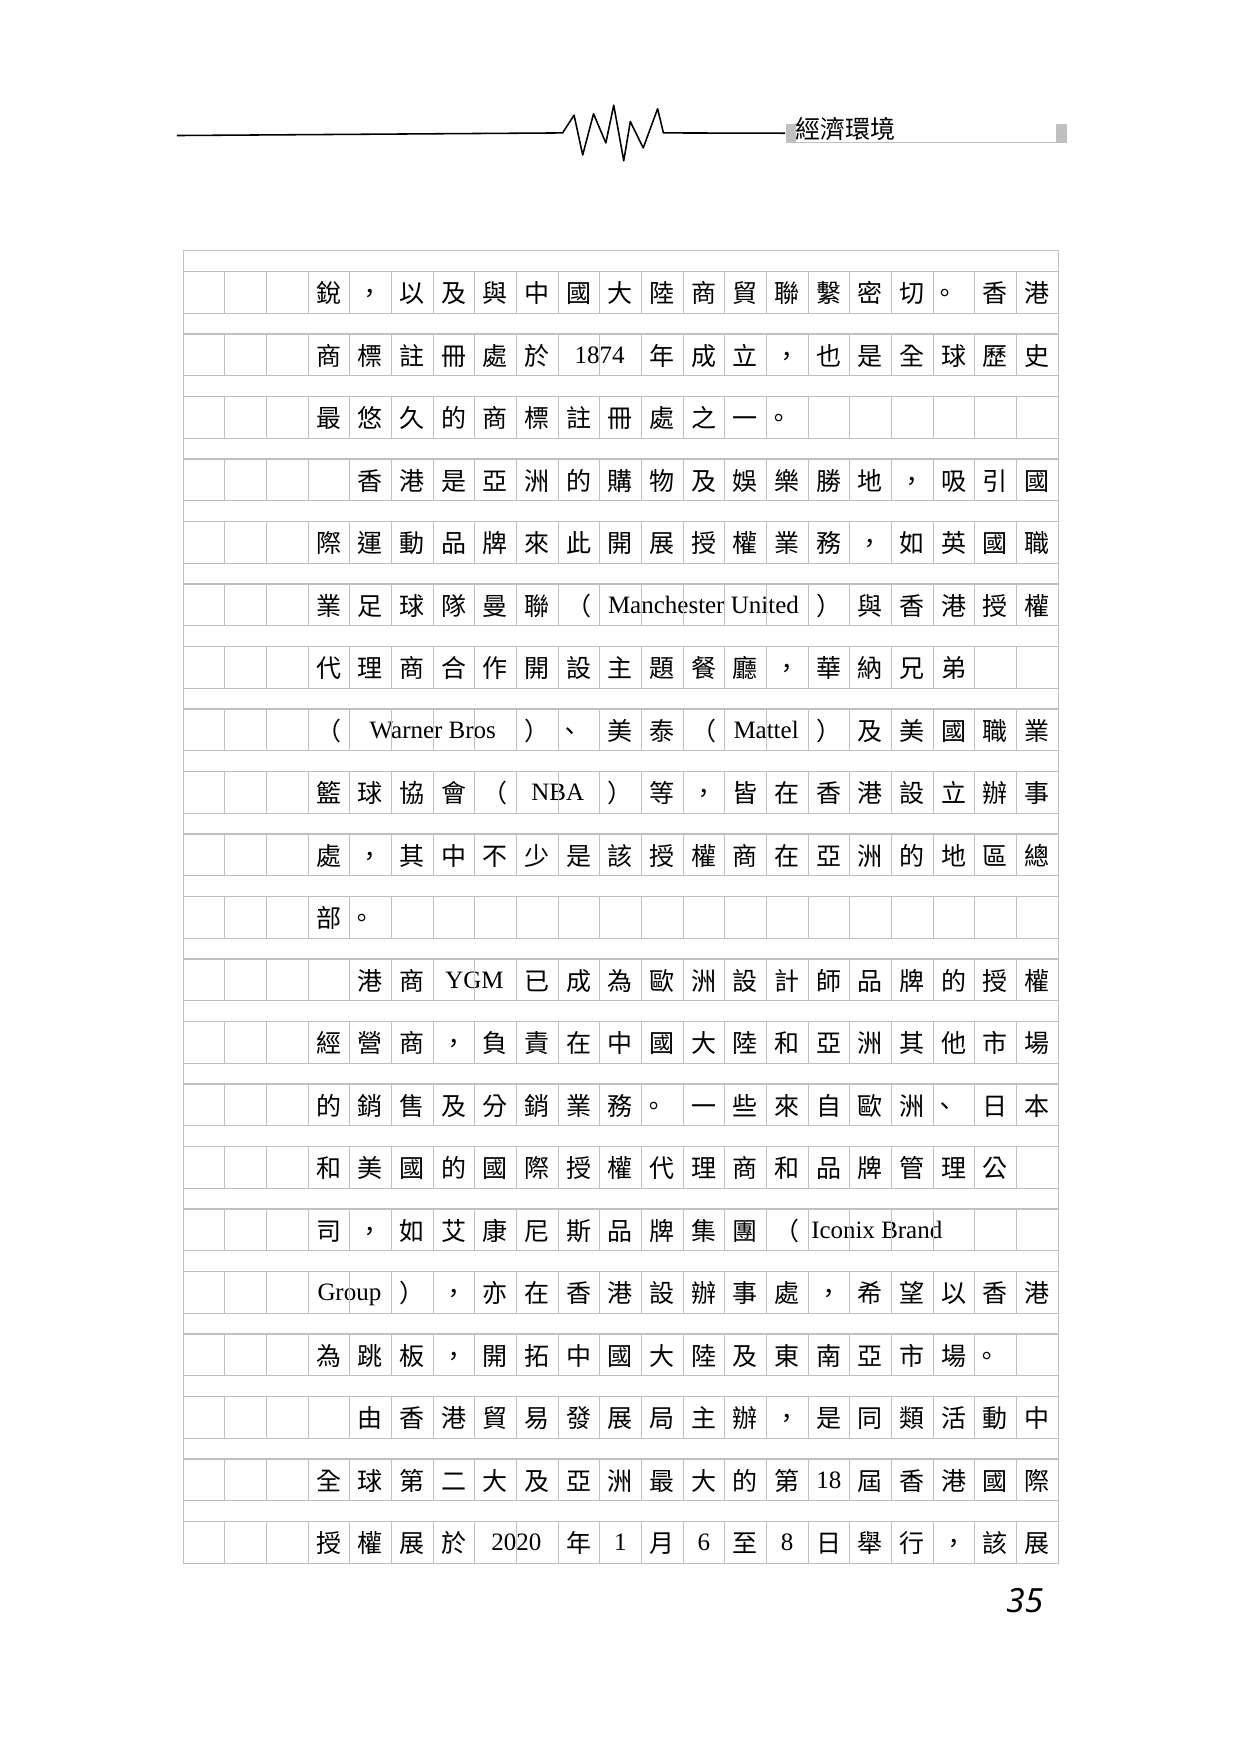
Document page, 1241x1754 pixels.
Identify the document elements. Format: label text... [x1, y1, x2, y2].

text 香港是亞洲的購物及娛樂勝地，吸引國際運動品牌來此開展授權業務，如英國職業足球隊曼聯（Manchester United）與香港授權代理商合作開設主題餐廳，華納兄弟（Warner Bros）、美泰（Mattel）及美國職業籃球協會（NBA）等，皆在香港設立辦事處，其中不少是該授權商在亞洲的地區總部。 [281, 439, 1058, 458]
text 港商YGM已成為歐洲設計師品牌的授權經營商，負責在中國大陸和亞洲其他市場的銷售及分銷業務。一些來自歐洲、日本和美國的國際授權代理商和品牌管理公司，如艾康尼斯品牌集團（Iconix Brand Group），亦在香港設辦事處，希望以香港為跳板，開拓中國大陸及東南亞市場。 [281, 1001, 1058, 1021]
text 港商YGM已成為歐洲設計師品牌的授權經營商，負責在中國大陸和亞洲其他市場的銷售及分銷業務。一些來自歐洲、日本和美國的國際授權代理商和品牌管理公司，如艾康尼斯品牌集團（Iconix Brand Group），亦在香港設辦事處，希望以香港為跳板，開拓中國大陸及東南亞市場。 [281, 1251, 1058, 1271]
text 香港的品牌授權市場在1990年代起步，發展快速。國際授權商及授權代理商喜歡選擇以香港作為策略基地，拓展在亞洲，特別是中國大陸的授權業務，主因香港擁有多項優勢，包括保護智慧財產權、恪守商業合同、分銷網路發達，加上香港授權經營商雲集、業界人才濟濟、市場觸覺敏銳，以及與中國大陸商貿聯繫密切。香港商標註冊處於1874年成立，也是全球歷史最悠久的商標註冊處之一。 [281, 376, 1058, 396]
text 港商YGM已成為歐洲設計師品牌的授權經營商，負責在中國大陸和亞洲其他市場的銷售及分銷業務。一些來自歐洲、日本和美國的國際授權代理商和品牌管理公司，如艾康尼斯品牌集團（Iconix Brand Group），亦在香港設辦事處，希望以香港為跳板，開拓中國大陸及東南亞市場。 [281, 1064, 1058, 1083]
text 由香港貿易發展局主辦，是同類活動中全球第二大及亞洲最大的第18屆香港國際授權展於2020年1月6至8日舉行，該展吸引來自100個國家及地區、逾2萬3,000名授權業者參觀。第8屆亞洲授權業會議則於1月6至7日舉行，有約30位全球授權業專家發表演說，吸引逾1,300名業界參與。 [281, 1376, 1058, 1396]
text 由香港貿易發展局主辦，是同類活動中全球第二大及亞洲最大的第18屆香港國際授權展於2020年1月6至8日舉行，該展吸引來自100個國家及地區、逾2萬3,000名授權業者參觀。第8屆亞洲授權業會議則於1月6至7日舉行，有約30位全球授權業專家發表演說，吸引逾1,300名業界參與。 [281, 1439, 1058, 1458]
text 由香港貿易發展局主辦，是同類活動中全球第二大及亞洲最大的第18屆香港國際授權展於2020年1月6至8日舉行，該展吸引來自100個國家及地區、逾2萬3,000名授權業者參觀。第8屆亞洲授權業會議則於1月6至7日舉行，有約30位全球授權業專家發表演說，吸引逾1,300名業界參與。 [281, 1501, 1058, 1521]
text 香港是亞洲的購物及娛樂勝地，吸引國際運動品牌來此開展授權業務，如英國職業足球隊曼聯（Manchester United）與香港授權代理商合作開設主題餐廳，華納兄弟（Warner Bros）、美泰（Mattel）及美國職業籃球協會（NBA）等，皆在香港設立辦事處，其中不少是該授權商在亞洲的地區總部。 [281, 501, 1058, 521]
text 香港是亞洲的購物及娛樂勝地，吸引國際運動品牌來此開展授權業務，如英國職業足球隊曼聯（Manchester United）與香港授權代理商合作開設主題餐廳，華納兄弟（Warner Bros）、美泰（Mattel）及美國職業籃球協會（NBA）等，皆在香港設立辦事處，其中不少是該授權商在亞洲的地區總部。 [281, 814, 1058, 833]
text 香港是亞洲的購物及娛樂勝地，吸引國際運動品牌來此開展授權業務，如英國職業足球隊曼聯（Manchester United）與香港授權代理商合作開設主題餐廳，華納兄弟（Warner Bros）、美泰（Mattel）及美國職業籃球協會（NBA）等，皆在香港設立辦事處，其中不少是該授權商在亞洲的地區總部。 [281, 876, 1058, 896]
text 香港是亞洲的購物及娛樂勝地，吸引國際運動品牌來此開展授權業務，如英國職業足球隊曼聯（Manchester United）與香港授權代理商合作開設主題餐廳，華納兄弟（Warner Bros）、美泰（Mattel）及美國職業籃球協會（NBA）等，皆在香港設立辦事處，其中不少是該授權商在亞洲的地區總部。 [281, 626, 1058, 646]
text 港商YGM已成為歐洲設計師品牌的授權經營商，負責在中國大陸和亞洲其他市場的銷售及分銷業務。一些來自歐洲、日本和美國的國際授權代理商和品牌管理公司，如艾康尼斯品牌集團（Iconix Brand Group），亦在香港設辦事處，希望以香港為跳板，開拓中國大陸及東南亞市場。 [281, 1314, 1058, 1333]
text 香港是亞洲的購物及娛樂勝地，吸引國際運動品牌來此開展授權業務，如英國職業足球隊曼聯（Manchester United）與香港授權代理商合作開設主題餐廳，華納兄弟（Warner Bros）、美泰（Mattel）及美國職業籃球協會（NBA）等，皆在香港設立辦事處，其中不少是該授權商在亞洲的地區總部。 [281, 751, 1058, 771]
text 香港是亞洲的購物及娛樂勝地，吸引國際運動品牌來此開展授權業務，如英國職業足球隊曼聯（Manchester United）與香港授權代理商合作開設主題餐廳，華納兄弟（Warner Bros）、美泰（Mattel）及美國職業籃球協會（NBA）等，皆在香港設立辦事處，其中不少是該授權商在亞洲的地區總部。 [281, 689, 1058, 708]
text 香港是亞洲的購物及娛樂勝地，吸引國際運動品牌來此開展授權業務，如英國職業足球隊曼聯（Manchester United）與香港授權代理商合作開設主題餐廳，華納兄弟（Warner Bros）、美泰（Mattel）及美國職業籃球協會（NBA）等，皆在香港設立辦事處，其中不少是該授權商在亞洲的地區總部。 [281, 564, 1058, 583]
text 港商YGM已成為歐洲設計師品牌的授權經營商，負責在中國大陸和亞洲其他市場的銷售及分銷業務。一些來自歐洲、日本和美國的國際授權代理商和品牌管理公司，如艾康尼斯品牌集團（Iconix Brand Group），亦在香港設辦事處，希望以香港為跳板，開拓中國大陸及東南亞市場。 [281, 1189, 1058, 1208]
text 香港的品牌授權市場在1990年代起步，發展快速。國際授權商及授權代理商喜歡選擇以香港作為策略基地，拓展在亞洲，特別是中國大陸的授權業務，主因香港擁有多項優勢，包括保護智慧財產權、恪守商業合同、分銷網路發達，加上香港授權經營商雲集、業界人才濟濟、市場觸覺敏銳，以及與中國大陸商貿聯繫密切。香港商標註冊處於1874年成立，也是全球歷史最悠久的商標註冊處之一。 [281, 314, 1058, 333]
text 港商YGM已成為歐洲設計師品牌的授權經營商，負責在中國大陸和亞洲其他市場的銷售及分銷業務。一些來自歐洲、日本和美國的國際授權代理商和品牌管理公司，如艾康尼斯品牌集團（Iconix Brand Group），亦在香港設辦事處，希望以香港為跳板，開拓中國大陸及東南亞市場。 [281, 1126, 1058, 1146]
text 香港的品牌授權市場在1990年代起步，發展快速。國際授權商及授權代理商喜歡選擇以香港作為策略基地，拓展在亞洲，特別是中國大陸的授權業務，主因香港擁有多項優勢，包括保護智慧財產權、恪守商業合同、分銷網路發達，加上香港授權經營商雲集、業界人才濟濟、市場觸覺敏銳，以及與中國大陸商貿聯繫密切。香港商標註冊處於1874年成立，也是全球歷史最悠久的商標註冊處之一。 [281, 251, 1058, 271]
text 港商YGM已成為歐洲設計師品牌的授權經營商，負責在中國大陸和亞洲其他市場的銷售及分銷業務。一些來自歐洲、日本和美國的國際授權代理商和品牌管理公司，如艾康尼斯品牌集團（Iconix Brand Group），亦在香港設辦事處，希望以香港為跳板，開拓中國大陸及東南亞市場。 [281, 939, 1058, 958]
